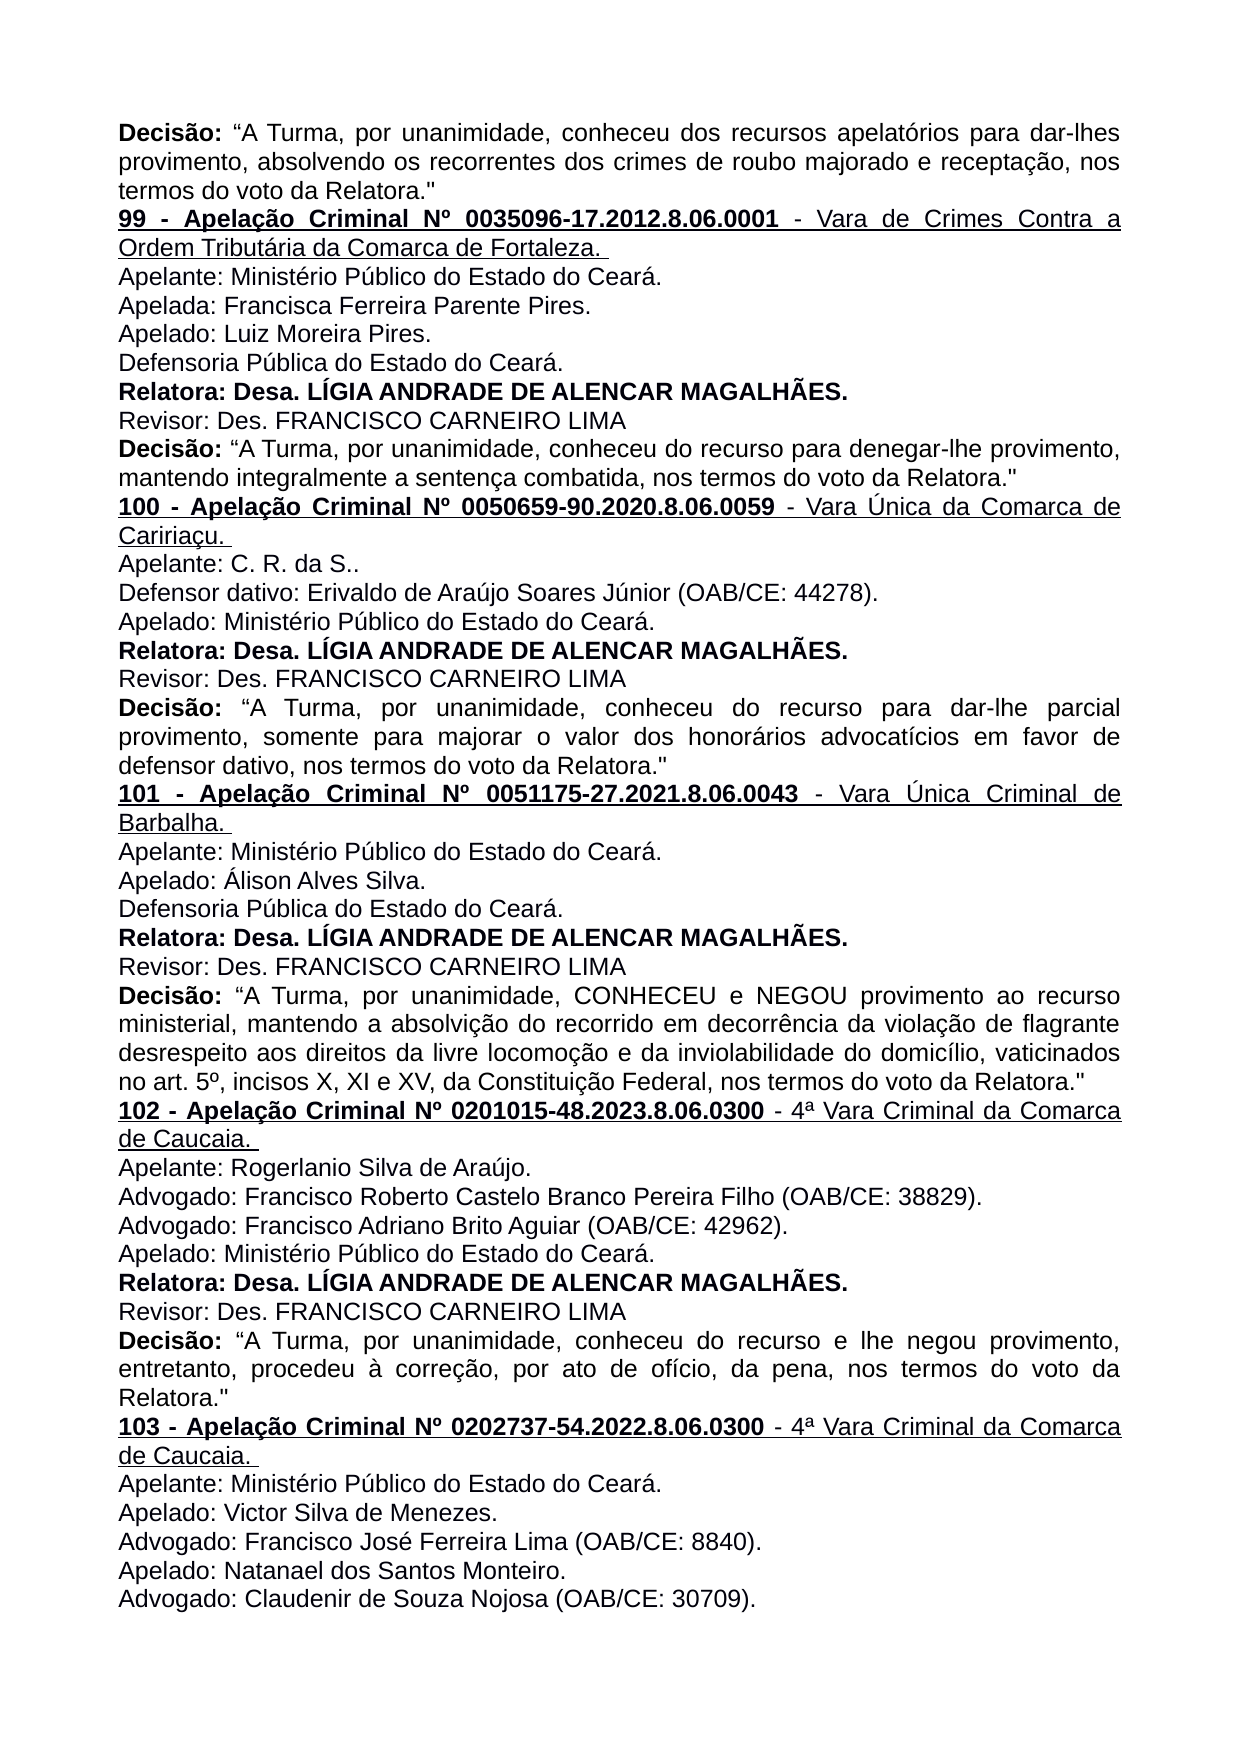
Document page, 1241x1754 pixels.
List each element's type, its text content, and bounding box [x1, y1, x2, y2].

text Apelado: Luiz Moreira Pires. [118, 319, 1122, 348]
text Revisor: Des. FRANCISCO CARNEIRO LIMA [118, 1297, 1122, 1326]
text 99 - Apelação Criminal Nº 0035096-17.2012.8.06.0001 - Vara de Crimes Contra a Ordem Tributária da Comarca de Fortaleza. [118, 204, 1122, 262]
text Apelado: Ministério Público do Estado do Ceará. [118, 1239, 1122, 1268]
text 100 - Apelação Criminal Nº 0050659-90.2020.8.06.0059 - Vara Única da Comarca de Caririaçu. [118, 492, 1122, 549]
text Relatora: Desa. LÍGIA ANDRADE DE ALENCAR MAGALHÃES. [118, 377, 1122, 406]
text Revisor: Des. FRANCISCO CARNEIRO LIMA [118, 952, 1122, 981]
text de Caucaia. [118, 1122, 1122, 1153]
text Apelante: Ministério Público do Estado do Ceará. [118, 262, 1122, 291]
text Revisor: Des. FRANCISCO CARNEIRO LIMA [118, 406, 1122, 434]
text Relatora: Desa. LÍGIA ANDRADE DE ALENCAR MAGALHÃES. [118, 1268, 1122, 1297]
text 102 - Apelação Criminal Nº 0201015-48.2023.8.06.0300 - 4ª Vara Criminal da Comarca [118, 1096, 1122, 1121]
text Apelado: Victor Silva de Menezes. [118, 1498, 1122, 1527]
text Apelado: Natanael dos Santos Monteiro. [118, 1556, 1122, 1584]
text Decisão: “A Turma, por unanimidade, conheceu dos recursos apelatórios para dar-lhes provimento, absolvendo os recorrentes dos crimes de roubo majorado e receptação, nos termos do voto da Relatora." [118, 118, 1122, 204]
text Decisão: “A Turma, por unanimidade, CONHECEU e NEGOU provimento ao recurso ministerial, mantendo a absolvição do recorrido em decorrência da violação de flagrante desrespeito aos direitos da livre locomoção e da inviolabilidade do domicílio, vaticinados no art. 5º, incisos X, XI e XV, da Constituição Federal, nos termos do voto da Relatora." [118, 981, 1122, 1096]
text Relatora: Desa. LÍGIA ANDRADE DE ALENCAR MAGALHÃES. [118, 636, 1122, 664]
text Decisão: “A Turma, por unanimidade, conheceu do recurso e lhe negou provimento, entretanto, procedeu à correção, por ato de ofício, da pena, nos termos do voto da Relatora." [118, 1326, 1122, 1412]
text Advogado: Francisco José Ferreira Lima (OAB/CE: 8840). [118, 1527, 1122, 1556]
text Advogado: Francisco Roberto Castelo Branco Pereira Filho (OAB/CE: 38829). [118, 1182, 1122, 1211]
text Apelante: C. R. da S.. [118, 549, 1122, 578]
text Apelada: Francisca Ferreira Parente Pires. [118, 291, 1122, 319]
text Apelado: Ministério Público do Estado do Ceará. [118, 607, 1122, 636]
text Advogado: Francisco Adriano Brito Aguiar (OAB/CE: 42962). [118, 1211, 1122, 1239]
text Decisão: “A Turma, por unanimidade, conheceu do recurso para denegar-lhe provimento, mantendo integralmente a sentença combatida, nos termos do voto da Relatora." [118, 434, 1122, 492]
text Defensoria Pública do Estado do Ceará. [118, 894, 1122, 923]
text Barbalha. [118, 806, 1122, 837]
text Revisor: Des. FRANCISCO CARNEIRO LIMA [118, 664, 1122, 693]
text Advogado: Claudenir de Souza Nojosa (OAB/CE: 30709). [118, 1584, 1122, 1613]
text Defensoria Pública do Estado do Ceará. [118, 348, 1122, 377]
text Apelante: Ministério Público do Estado do Ceará. [118, 837, 1122, 866]
text Apelante: Rogerlanio Silva de Araújo. [118, 1153, 1122, 1182]
text Apelado: Álison Alves Silva. [118, 866, 1122, 894]
text 101 - Apelação Criminal Nº 0051175-27.2021.8.06.0043 - Vara Única Criminal de [118, 779, 1122, 804]
text Relatora: Desa. LÍGIA ANDRADE DE ALENCAR MAGALHÃES. [118, 923, 1122, 952]
text Defensor dativo: Erivaldo de Araújo Soares Júnior (OAB/CE: 44278). [118, 578, 1122, 607]
text 103 - Apelação Criminal Nº 0202737-54.2022.8.06.0300 - 4ª Vara Criminal da Comarca [118, 1412, 1122, 1437]
text Decisão: “A Turma, por unanimidade, conheceu do recurso para dar-lhe parcial provimento, somente para majorar o valor dos honorários advocatícios em favor de defensor dativo, nos termos do voto da Relatora." [118, 693, 1122, 779]
text de Caucaia. [118, 1438, 1122, 1469]
text Apelante: Ministério Público do Estado do Ceará. [118, 1469, 1122, 1498]
